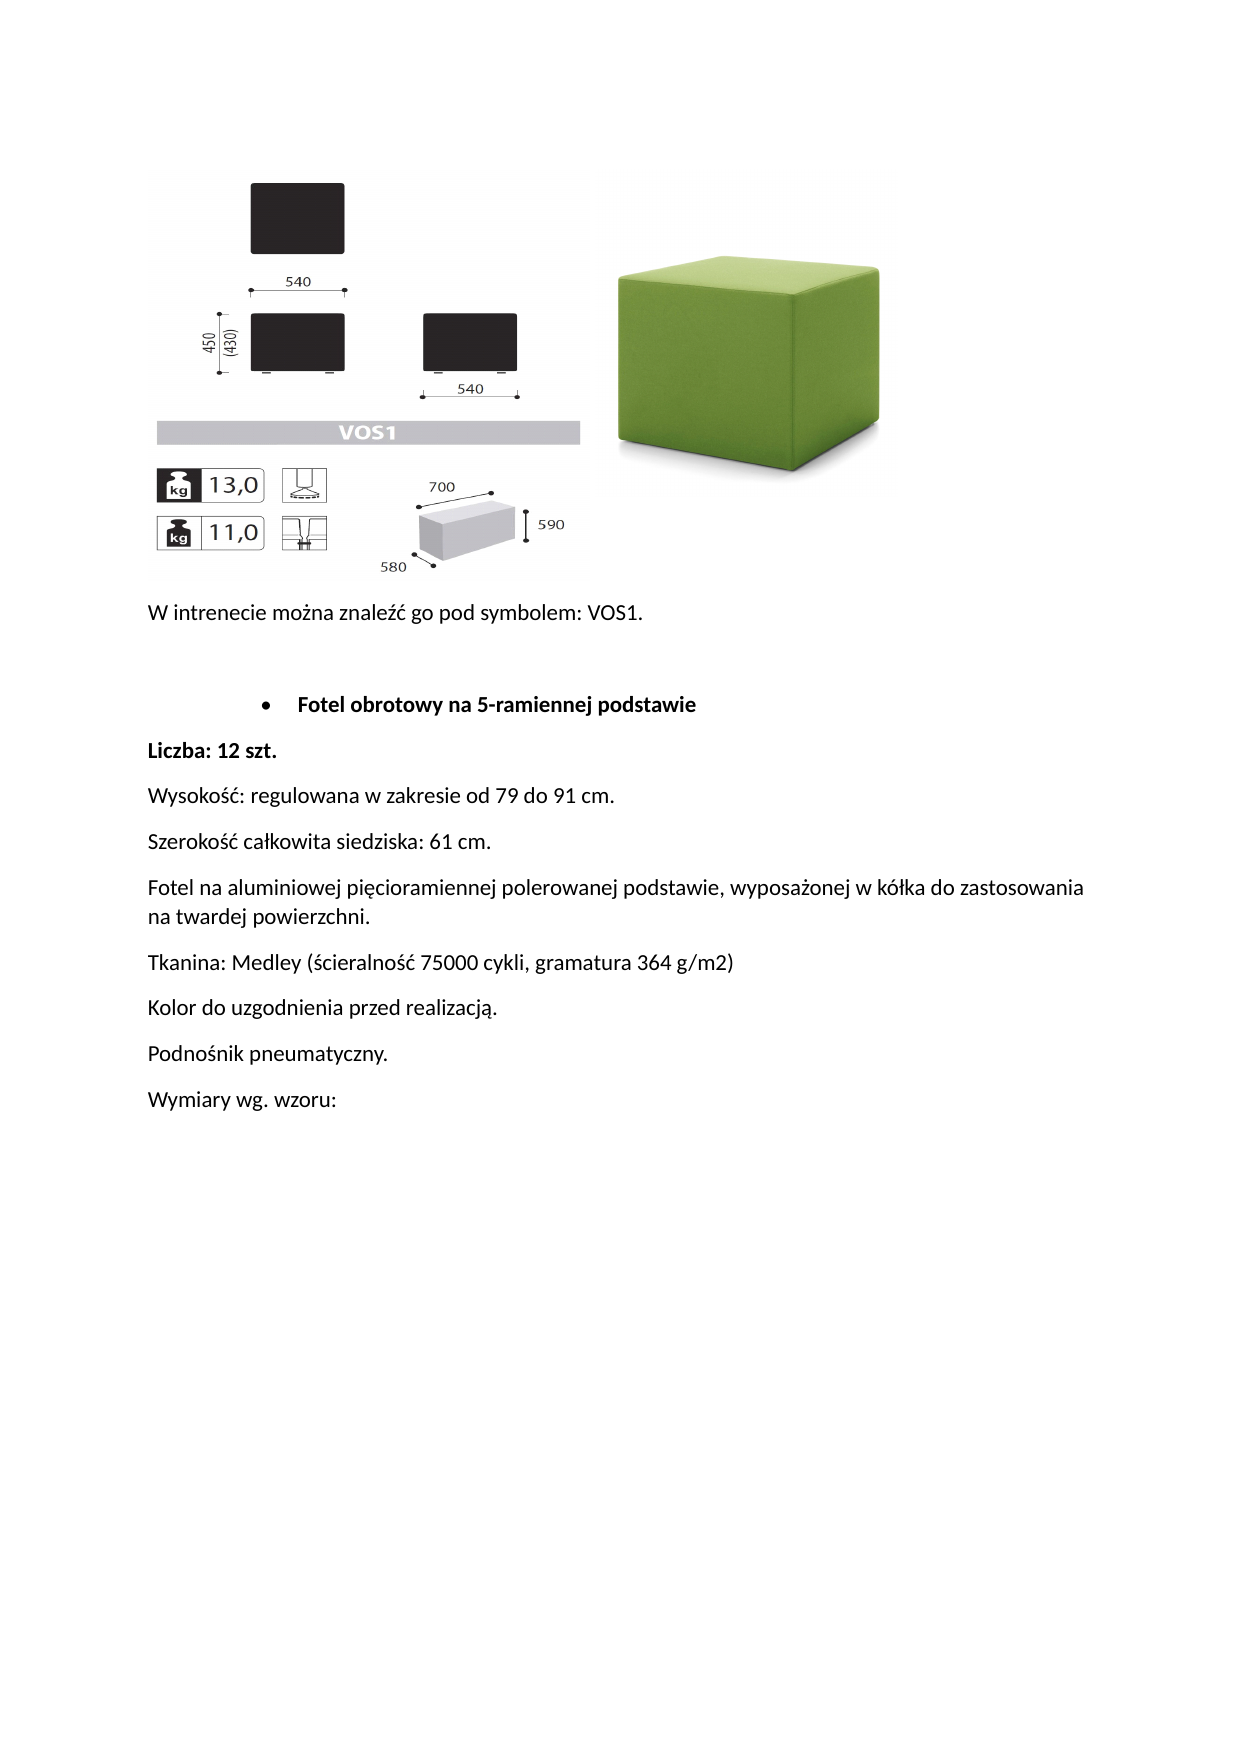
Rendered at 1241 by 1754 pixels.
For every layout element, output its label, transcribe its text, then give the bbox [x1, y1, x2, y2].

text Wysokość: regulowana w zakresie od 79 do 91 cm. [148, 781, 1093, 809]
text Tkanina: Medley (ścieralność 75000 cykli, gramatura 364 g/m2) [148, 948, 1093, 976]
text Fotel na aluminiowej pięcioramiennej polerowanej podstawie, wyposażonej w kółka do zastosowania na twardej powierzchni. [148, 873, 1093, 930]
text Kolor do uzgodnienia przed realizacją. [148, 993, 1093, 1021]
text Szerokość całkowita siedziska: 61 cm. [148, 827, 1093, 855]
text W intrenecie można znaleźć go pod symbolem: VOS1. [148, 598, 1093, 627]
text Podnośnik pneumatyczny. [148, 1039, 1093, 1067]
list Fotel obrotowy na 5-ramiennej podstawie [260, 690, 1093, 718]
text Liczba: 12 szt. [148, 736, 1093, 764]
text Wymiary wg. wzoru: [148, 1085, 1093, 1113]
